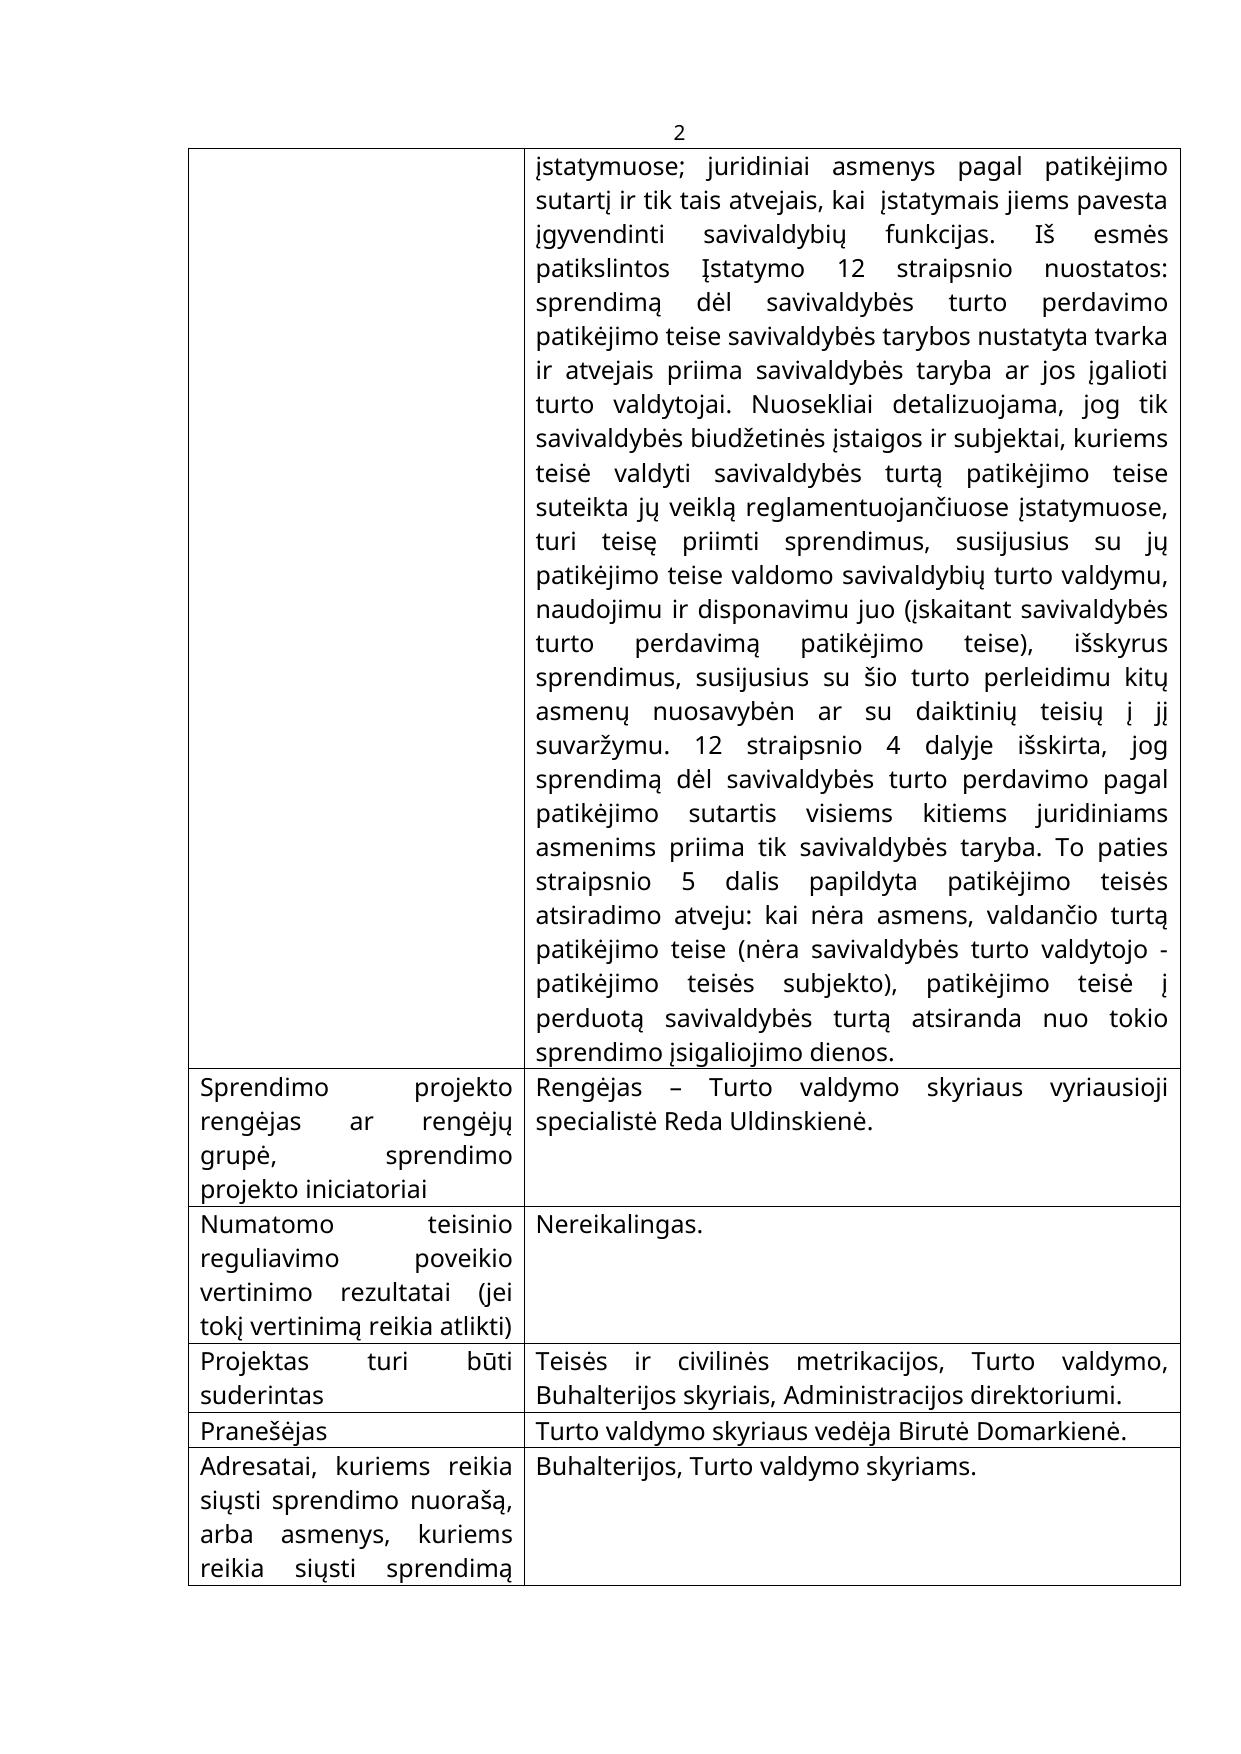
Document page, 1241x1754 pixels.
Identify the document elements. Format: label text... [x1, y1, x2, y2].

table_cell Buhalterijos, Turto valdymo skyriams. [525, 1448, 1180, 1584]
table_cell Teisės ir civilinės metrikacijos, Turto valdymo, Buhalterijos skyriais, Administracijos direktoriumi. [525, 1344, 1180, 1412]
table_cell Pranešėjas [189, 1413, 524, 1447]
table_cell įstatymuose; juridiniai asmenys pagal patikėjimo sutartį ir tik tais atvejais, kai įstatymais jiems pavesta įgyvendinti savivaldybių funkcijas. Iš esmės patikslintos Įstatymo 12 straipsnio nuostatos: sprendimą dėl savivaldybės turto perdavimo patikėjimo teise savivaldybės tarybos nustatyta tvarka ir atvejais priima savivaldybės taryba ar jos įgalioti turto valdytojai. Nuosekliai detalizuojama, jog tik savivaldybės biudžetinės įstaigos ir subjektai, kuriems teisė valdyti savivaldybės turtą patikėjimo teise suteikta jų veiklą reglamentuojančiuose įstatymuose, turi teisę priimti sprendimus, susijusius su jų patikėjimo teise valdomo savivaldybių turto valdymu, naudojimu ir disponavimu juo (įskaitant savivaldybės turto perdavimą patikėjimo teise), išskyrus sprendimus, susijusius su šio turto perleidimu kitų asmenų nuosavybėn ar su daiktinių teisių į jį suvaržymu. 12 straipsnio 4 dalyje išskirta, jog sprendimą dėl savivaldybės turto perdavimo pagal patikėjimo sutartis visiems kitiems juridiniams asmenims priima tik savivaldybės taryba. To paties straipsnio 5 dalis papildyta patikėjimo teisės atsiradimo atveju: kai nėra asmens, valdančio turtą patikėjimo teise (nėra savivaldybės turto valdytojo - patikėjimo teisės subjekto), patikėjimo teisė į perduotą savivaldybės turtą atsiranda nuo tokio sprendimo įsigaliojimo dienos. [525, 149, 1180, 1068]
table_cell Turto valdymo skyriaus vedėja Birutė Domarkienė. [525, 1413, 1180, 1447]
table_cell Projektas turi būti suderintas [189, 1344, 524, 1412]
table_cell Adresatai, kuriems reikia siųsti sprendimo nuorašą, arba asmenys, kuriems reikia siųsti sprendimą [189, 1448, 524, 1584]
table_cell Numatomo teisinio reguliavimo poveikio vertinimo rezultatai (jei tokį vertinimą reikia atlikti) [189, 1207, 524, 1343]
table_cell [189, 149, 524, 1068]
table_cell Rengėjas – Turto valdymo skyriaus vyriausioji specialistė Reda Uldinskienė. [525, 1069, 1180, 1206]
table_cell Sprendimo projekto rengėjas ar rengėjų grupė, sprendimo projekto iniciatoriai [189, 1069, 524, 1206]
table_cell Nereikalingas. [525, 1207, 1180, 1343]
